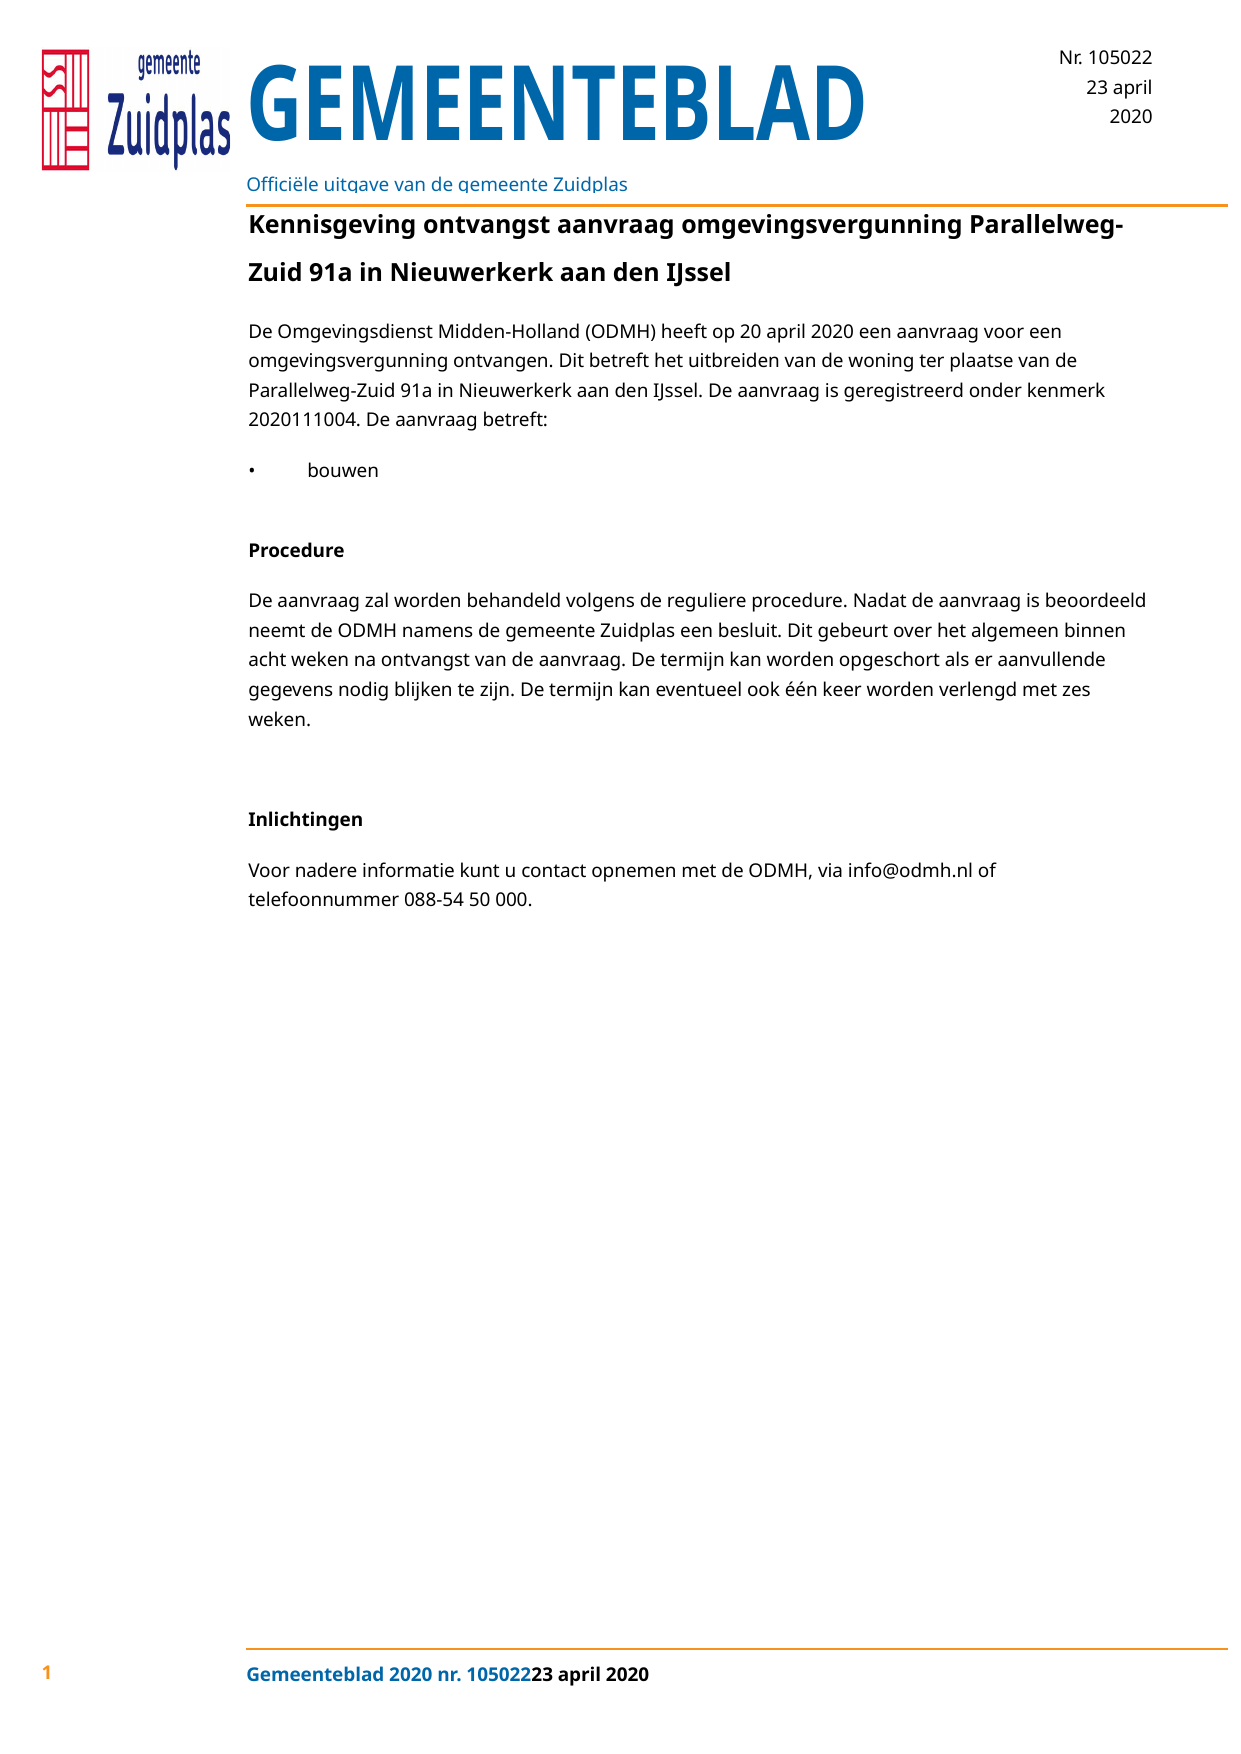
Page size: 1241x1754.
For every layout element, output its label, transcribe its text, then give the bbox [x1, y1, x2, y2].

list bouwen [248, 457, 1152, 483]
text Kennisgeving ontvangst aanvraag omgevingsvergunning Parallelweg-Zuid 91a in Nieuwerkerk aan den IJssel [248, 207, 1152, 288]
text De aanvraag zal worden behandeld volgens de reguliere procedure. Nadat de aanvraag is beoordeeld neemt de ODMH namens de gemeente Zuidplas een besluit. Dit gebeurt over het algemeen binnen acht weken na ontvangst van de aanvraag. De termijn kan worden opgeschort als er aanvullende gegevens nodig blijken te zijn. De termijn kan eventueel ook één keer worden verlengd met zes weken. [248, 587, 1152, 732]
text Inlichtingen [248, 807, 1152, 832]
text De Omgevingsdienst Midden-Holland (ODMH) heeft op 20 april 2020 een aanvraag voor een omgevingsvergunning ontvangen. Dit betreft het uitbreiden van de woning ter plaatse van de Parallelweg-Zuid 91a in Nieuwerkerk aan den IJssel. De aanvraag is geregistreerd onder kenmerk 2020111004. De aanvraag betreft: [248, 318, 1152, 432]
picture [41, 47, 231, 172]
text Procedure [248, 537, 1152, 563]
text Voor nadere informatie kunt u contact opnemen met de ODMH, via info@odmh.nl of telefoonnummer 088-54 50 000. [248, 857, 1152, 912]
